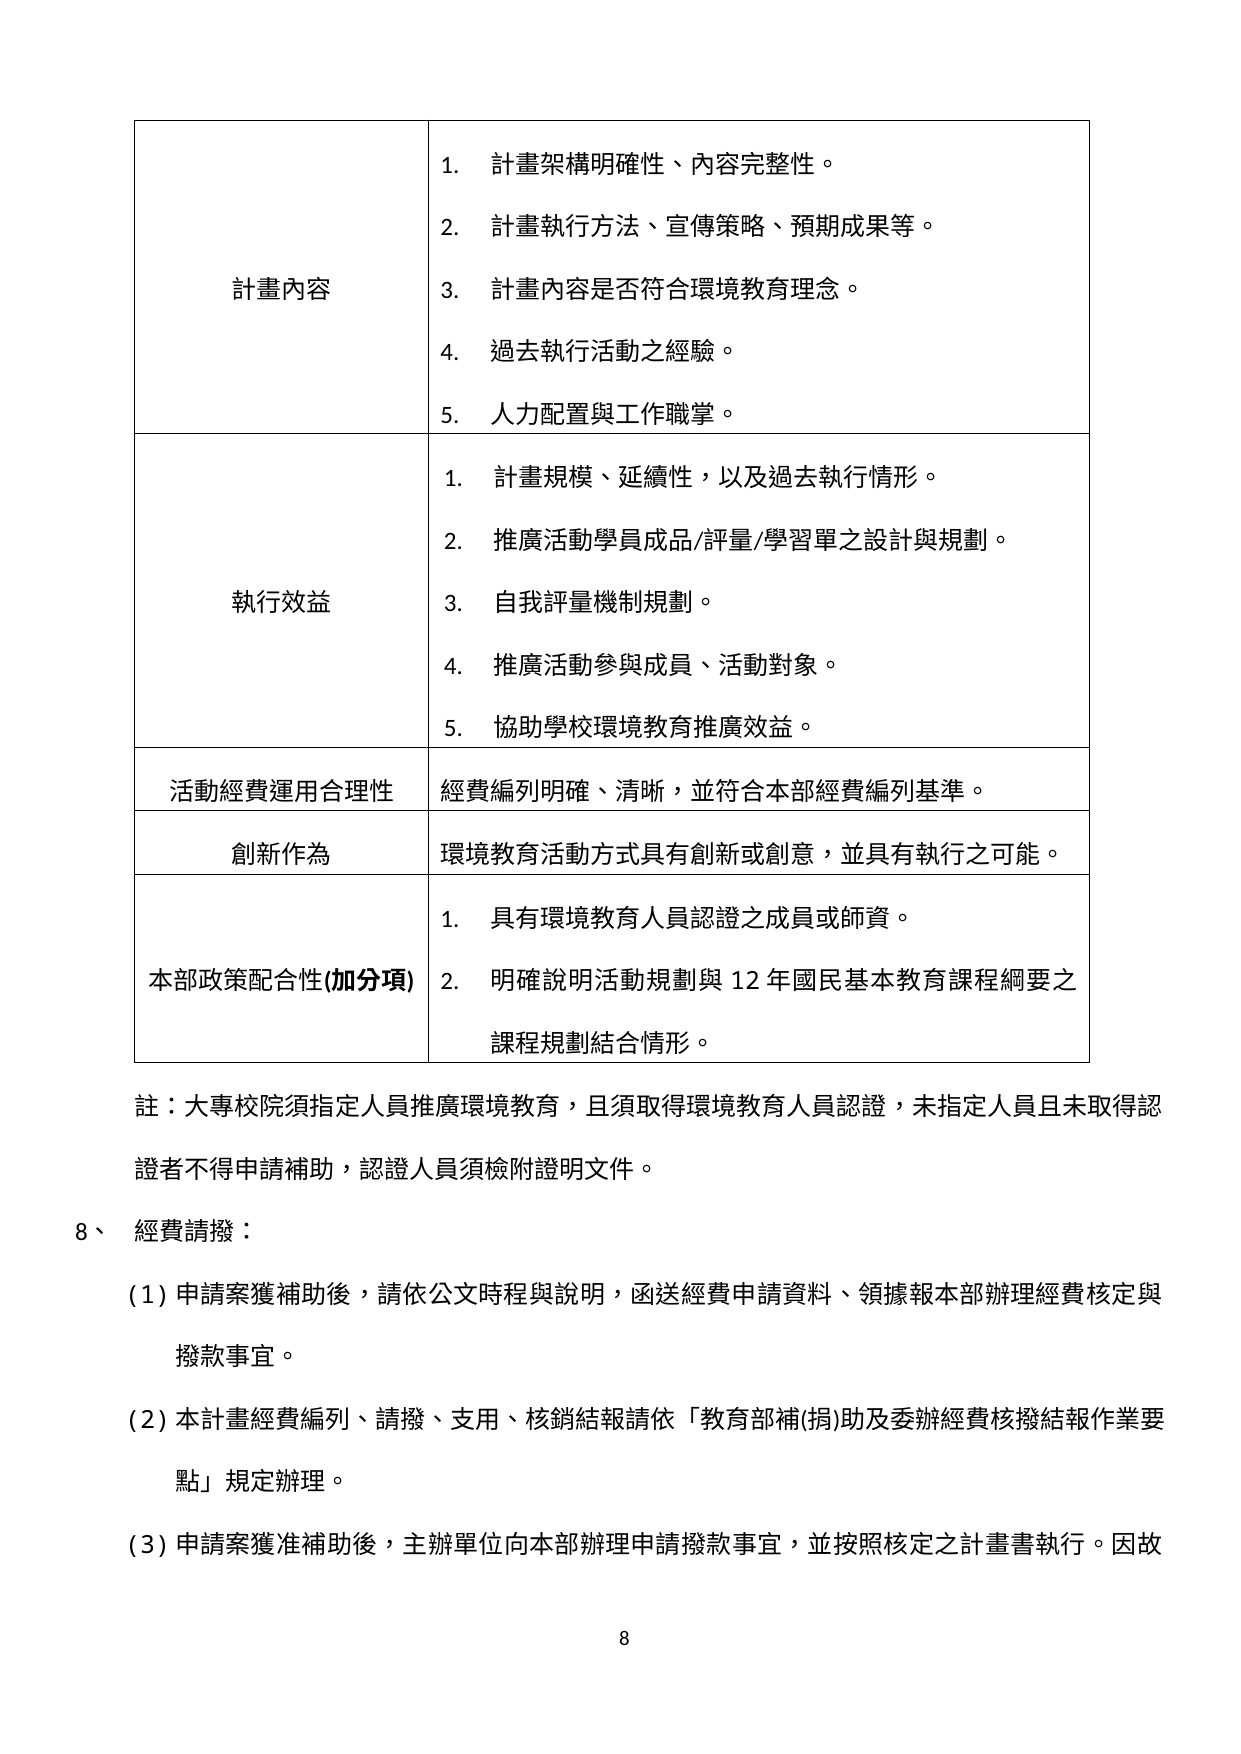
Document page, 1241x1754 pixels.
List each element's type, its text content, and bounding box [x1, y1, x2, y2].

table_cell 活動經費運用合理性 [135, 748, 428, 810]
table_cell 本部政策配合性(加分項) [135, 875, 428, 1062]
table_cell 計畫內容 [135, 121, 428, 433]
table_cell 創新作為 [135, 811, 428, 874]
table_cell 具有環境教育人員認證之成員或師資。 明確說明活動規劃與12年國民基本教育課程綱要之課程規劃結合情形。 [429, 875, 1089, 1062]
list 申請案獲補助後，請依公文時程與說明，函送經費申請資料、領據報本部辦理經費核定與撥款事宜。 [125, 1251, 1165, 1376]
table_cell 執行效益 [135, 434, 428, 747]
table_cell 計畫架構明確性、內容完整性。 計畫執行方法、宣傳策略、預期成果等。 計畫內容是否符合環境教育理念。 過去執行活動之經驗。 人力配置與工作職掌。 [429, 121, 1089, 433]
table_cell 經費編列明確、清晰，並符合本部經費編列基準。 [429, 748, 1089, 810]
table_cell 計畫規模、延續性，以及過去執行情形。 推廣活動學員成品/評量/學習單之設計與規劃。 自我評量機制規劃。 推廣活動參與成員、活動對象。 協助學校環境教育推廣效益。 [429, 434, 1089, 747]
text 註：大專校院須指定人員推廣環境教育，且須取得環境教育人員認證，未指定人員且未取得認證者不得申請補助，認證人員須檢附證明文件。 [134, 1063, 1165, 1188]
list 經費請撥： [75, 1188, 1165, 1251]
list 申請案獲准補助後，主辦單位向本部辦理申請撥款事宜，並按照核定之計畫書執行。因故 [125, 1501, 1165, 1563]
table_cell 環境教育活動方式具有創新或創意，並具有執行之可能。 [429, 811, 1089, 874]
list 本計畫經費編列、請撥、支用、核銷結報請依「教育部補(捐)助及委辦經費核撥結報作業要點」規定辦理。 [125, 1376, 1165, 1501]
